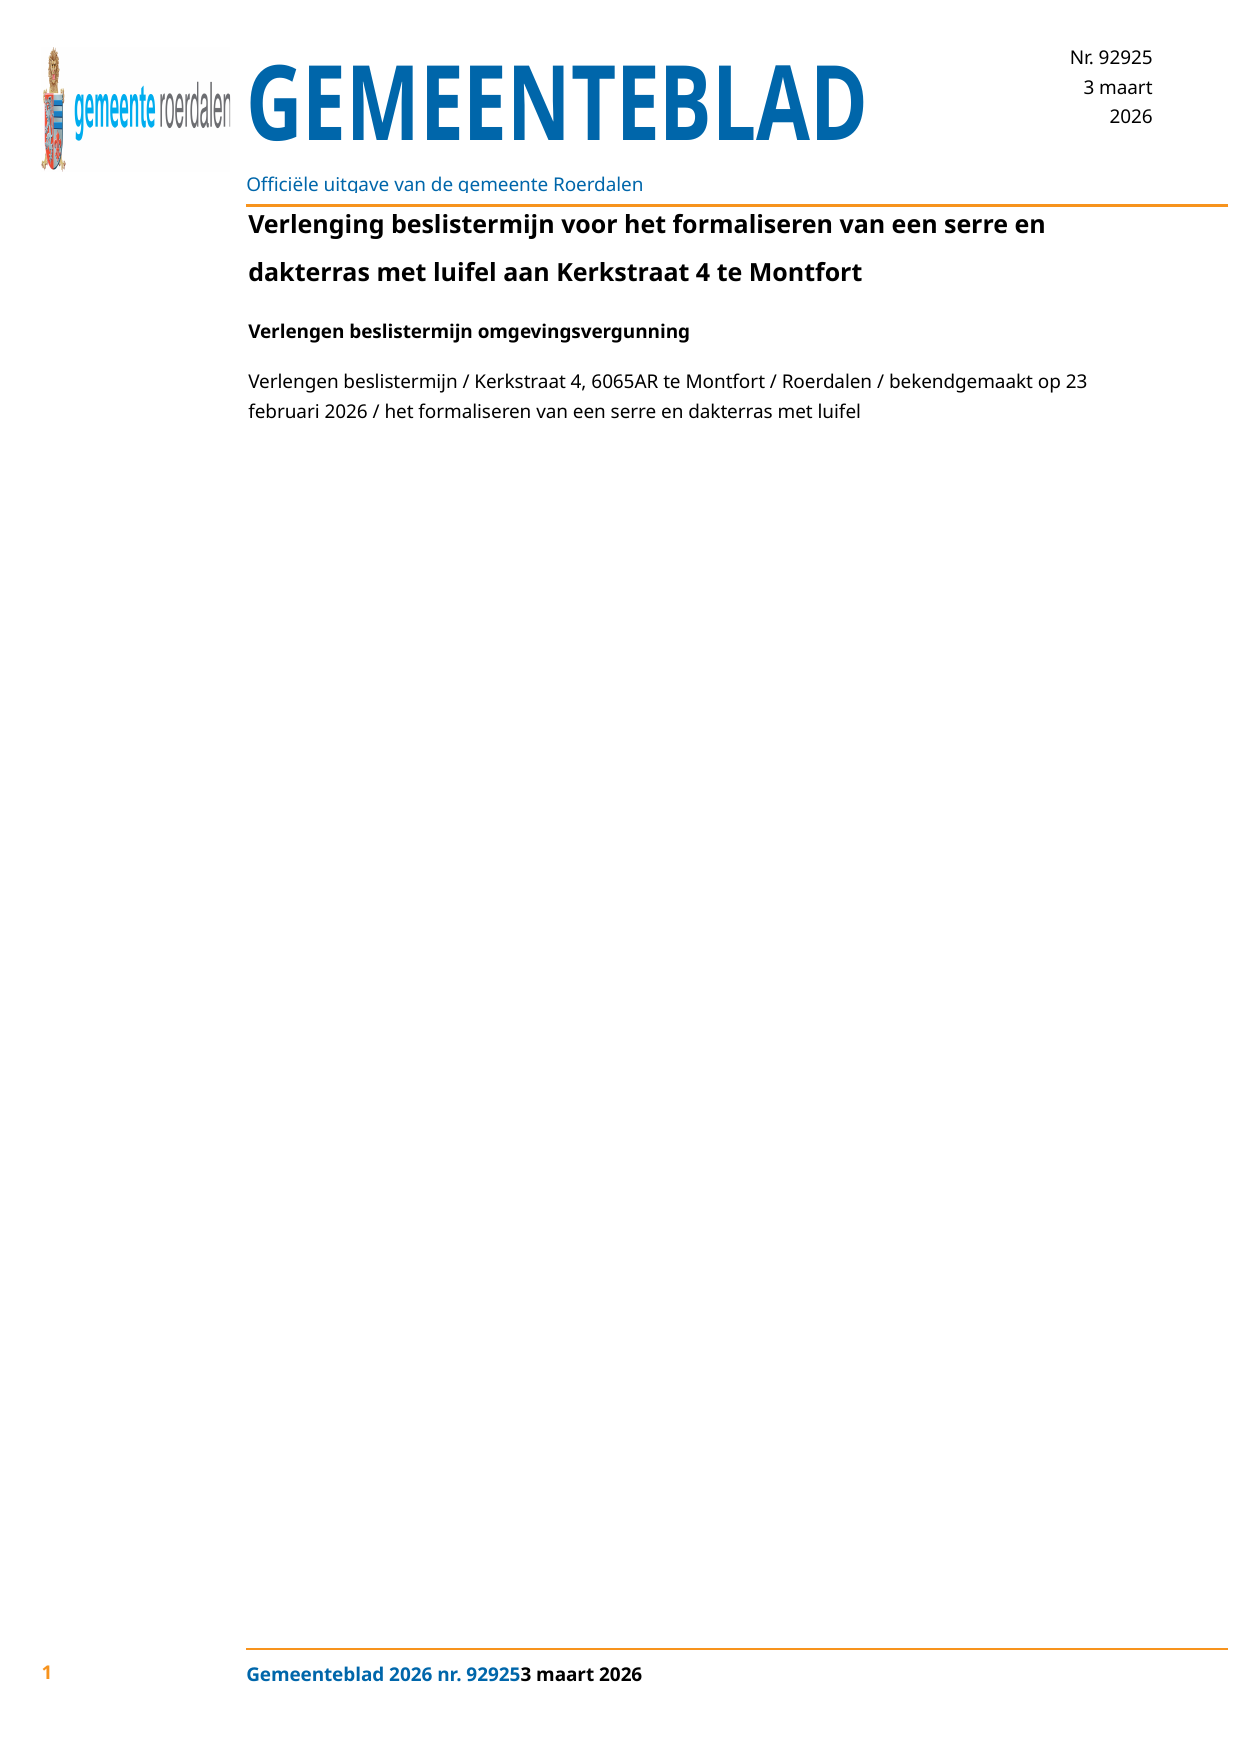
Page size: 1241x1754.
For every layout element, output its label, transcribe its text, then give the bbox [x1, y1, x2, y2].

picture [41, 47, 231, 172]
text Verlengen beslistermijn omgevingsvergunning [248, 318, 1152, 344]
text Verlengen beslistermijn / Kerkstraat 4, 6065AR te Montfort / Roerdalen / bekendgemaakt op 23 februari 2026 / het formaliseren van een serre en dakterras met luifel [248, 368, 1152, 424]
text Verlenging beslistermijn voor het formaliseren van een serre en dakterras met luifel aan Kerkstraat 4 te Montfort [248, 207, 1152, 288]
